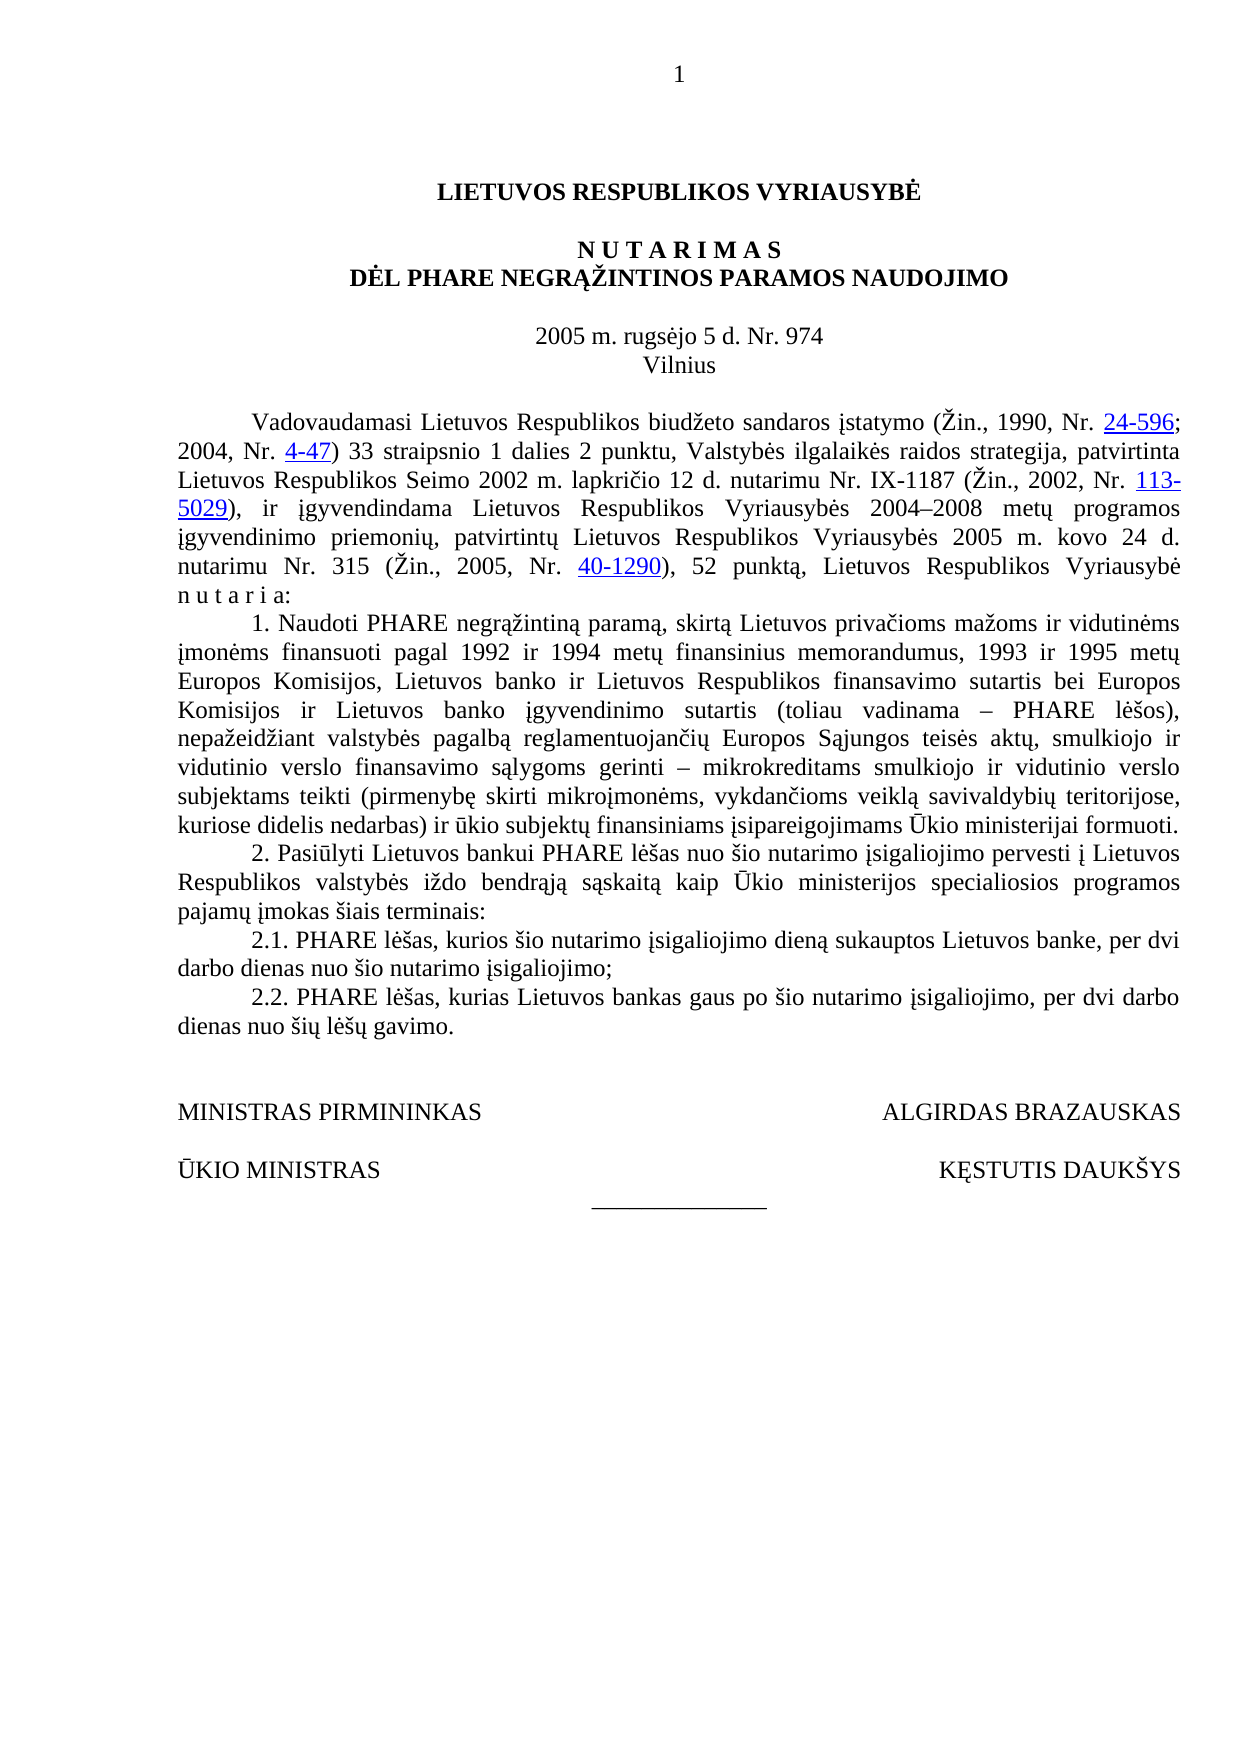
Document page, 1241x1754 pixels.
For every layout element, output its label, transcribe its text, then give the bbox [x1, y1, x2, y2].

text LIETUVOS RESPUBLIKOS VYRIAUSYBĖ [177, 177, 1181, 206]
text 2005 m. rugsėjo 5 d. Nr. 974 [177, 321, 1181, 350]
text 2.1. PHARE lėšas, kurios šio nutarimo įsigaliojimo dieną sukauptos Lietuvos banke, per dvi darbo dienas nuo šio nutarimo įsigaliojimo; [177, 925, 1181, 982]
text Vadovaudamasi Lietuvos Respublikos biudžeto sandaros įstatymo (Žin., 1990, Nr. 24-596; 2004, Nr. 4-47) 33 straipsnio 1 dalies 2 punktu, Valstybės ilgalaikės raidos strategija, patvirtinta Lietuvos Respublikos Seimo 2002 m. lapkričio 12 d. nutarimu Nr. IX-1187 (Žin., 2002, Nr. 113-5029), ir įgyvendindama Lietuvos Respublikos Vyriausybės 2004–2008 metų programos įgyvendinimo priemonių, patvirtintų Lietuvos Respublikos Vyriausybės 2005 m. kovo 24 d. nutarimu Nr. 315 (Žin., 2005, Nr. 40-1290), 52 punktą, Lietuvos Respublikos Vyriausybė nutaria: [177, 407, 1181, 608]
text 1. Naudoti PHARE negrąžintiną paramą, skirtą Lietuvos privačioms mažoms ir vidutinėms įmonėms finansuoti pagal 1992 ir 1994 metų finansinius memorandumus, 1993 ir 1995 metų Europos Komisijos, Lietuvos banko ir Lietuvos Respublikos finansavimo sutartis bei Europos Komisijos ir Lietuvos banko įgyvendinimo sutartis (toliau vadinama – PHARE lėšos), nepažeidžiant valstybės pagalbą reglamentuojančių Europos Sąjungos teisės aktų, smulkiojo ir vidutinio verslo finansavimo sąlygoms gerinti – mikrokreditams smulkiojo ir vidutinio verslo subjektams teikti (pirmenybę skirti mikroįmonėms, vykdančioms veiklą savivaldybių teritorijose, kuriose didelis nedarbas) ir ūkio subjektų finansiniams įsipareigojimams Ūkio ministerijai formuoti. [177, 608, 1181, 838]
text ______________ [177, 1183, 1181, 1212]
text ŪKIO MINISTRAS KĘSTUTIS DAUKŠYS [177, 1155, 1181, 1183]
text DĖL PHARE NEGRĄŽINTINOS PARAMOS NAUDOJIMO [177, 263, 1181, 292]
text MINISTRAS PIRMININKAS ALGIRDAS BRAZAUSKAS [177, 1097, 1181, 1126]
text 2.2. PHARE lėšas, kurias Lietuvos bankas gaus po šio nutarimo įsigaliojimo, per dvi darbo dienas nuo šių lėšų gavimo. [177, 982, 1181, 1040]
text N U T A R I M A S [177, 235, 1181, 263]
text Vilnius [177, 350, 1181, 378]
text 2. Pasiūlyti Lietuvos bankui PHARE lėšas nuo šio nutarimo įsigaliojimo pervesti į Lietuvos Respublikos valstybės iždo bendrąją sąskaitą kaip Ūkio ministerijos specialiosios programos pajamų įmokas šiais terminais: [177, 838, 1181, 925]
